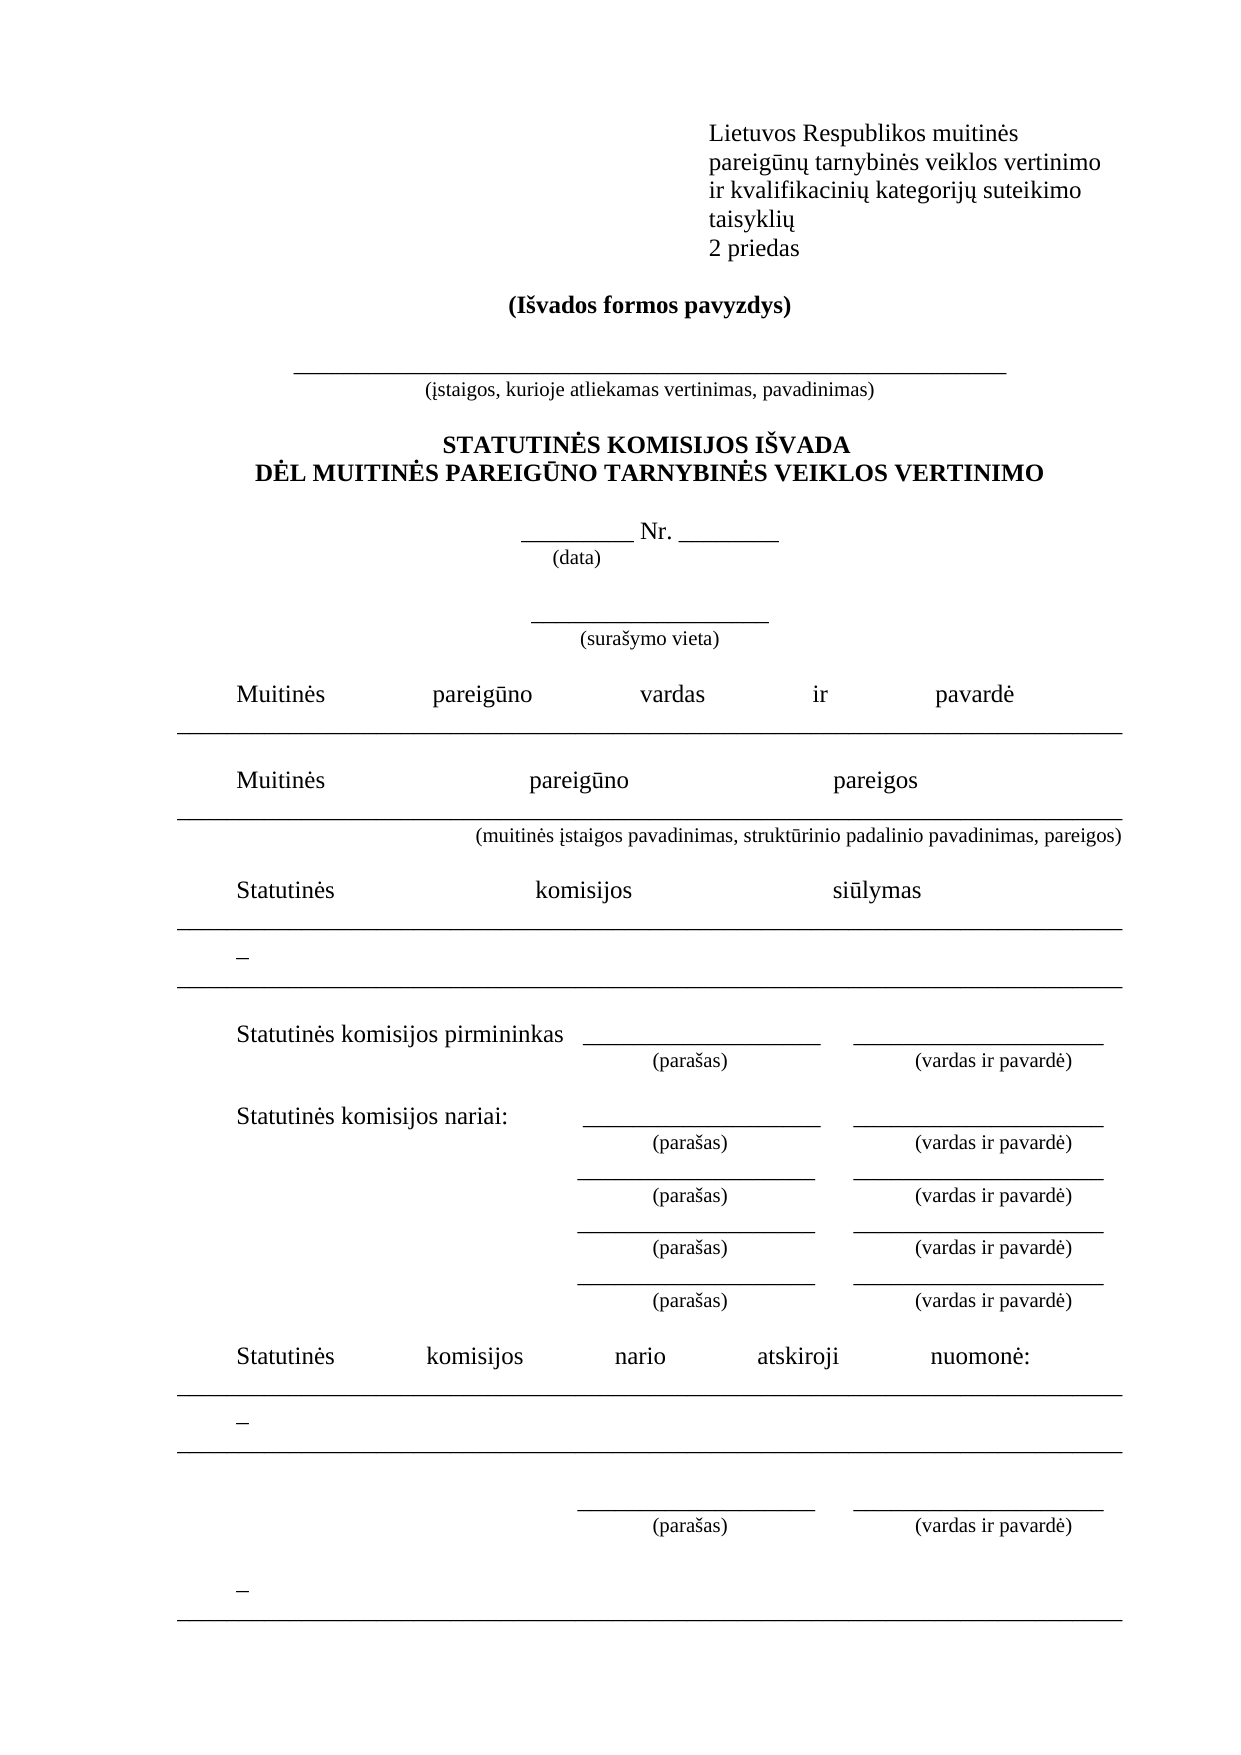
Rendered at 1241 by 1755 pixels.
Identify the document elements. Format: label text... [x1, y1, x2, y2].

text (muitinės įstaigos pavadinimas, struktūrinio padalinio pavadinimas, pareigos) [177, 823, 1122, 847]
text ___________________ ____________________ [177, 1259, 1122, 1288]
text Statutinės komisijos nario atskiroji nuomonė: [177, 1341, 1122, 1395]
text (parašas) (vardas ir pavardė) [177, 1048, 1122, 1072]
text Lietuvos Respublikos muitinės [177, 118, 1122, 147]
text Muitinės pareigūno pareigos [177, 765, 1122, 819]
text ___________________ ____________________ [177, 1154, 1122, 1182]
text 2 priedas [177, 233, 1122, 262]
text taisyklių [177, 204, 1122, 233]
text (parašas) (vardas ir pavardė) [177, 1182, 1122, 1207]
text (Išvados formos pavyzdys) [177, 291, 1122, 319]
text pareigūnų tarnybinės veiklos vertinimo [177, 147, 1122, 176]
text Muitinės pareigūno vardas ir pavardė [177, 679, 1122, 733]
text (parašas) (vardas ir pavardė) [177, 1288, 1122, 1312]
text ___________________ ____________________ [177, 1207, 1122, 1235]
text (parašas) (vardas ir pavardė) [177, 1130, 1122, 1154]
text ___________________ [177, 597, 1122, 626]
text _ [177, 933, 1122, 987]
text Statutinės komisijos nariai: ___________________ ____________________ [177, 1101, 1122, 1130]
text DĖL MUITINĖS PAREIGŪNO TARNYBINĖS VEIKLOS VERTINIMO [177, 458, 1122, 487]
text ___________________ ____________________ [177, 1485, 1122, 1513]
text ir kvalifikacinių kategorijų suteikimo [177, 176, 1122, 204]
text (parašas) (vardas ir pavardė) [177, 1235, 1122, 1259]
text _ [177, 1566, 1122, 1620]
text (surašymo vieta) [177, 626, 1122, 650]
text (parašas) (vardas ir pavardė) [177, 1513, 1122, 1537]
text STATUTINĖS KOMISIJOS IŠVADA [177, 430, 1122, 458]
text _ [177, 1398, 1122, 1452]
text Statutinės komisijos pirmininkas ___________________ ____________________ [177, 1019, 1122, 1048]
text (įstaigos, kurioje atliekamas vertinimas, pavadinimas) [177, 377, 1122, 401]
text Statutinės komisijos siūlymas [177, 876, 1122, 929]
text _________________________________________________________ [177, 348, 1122, 377]
text _________ Nr. ________ [177, 516, 1122, 545]
text (data) [177, 545, 1122, 569]
